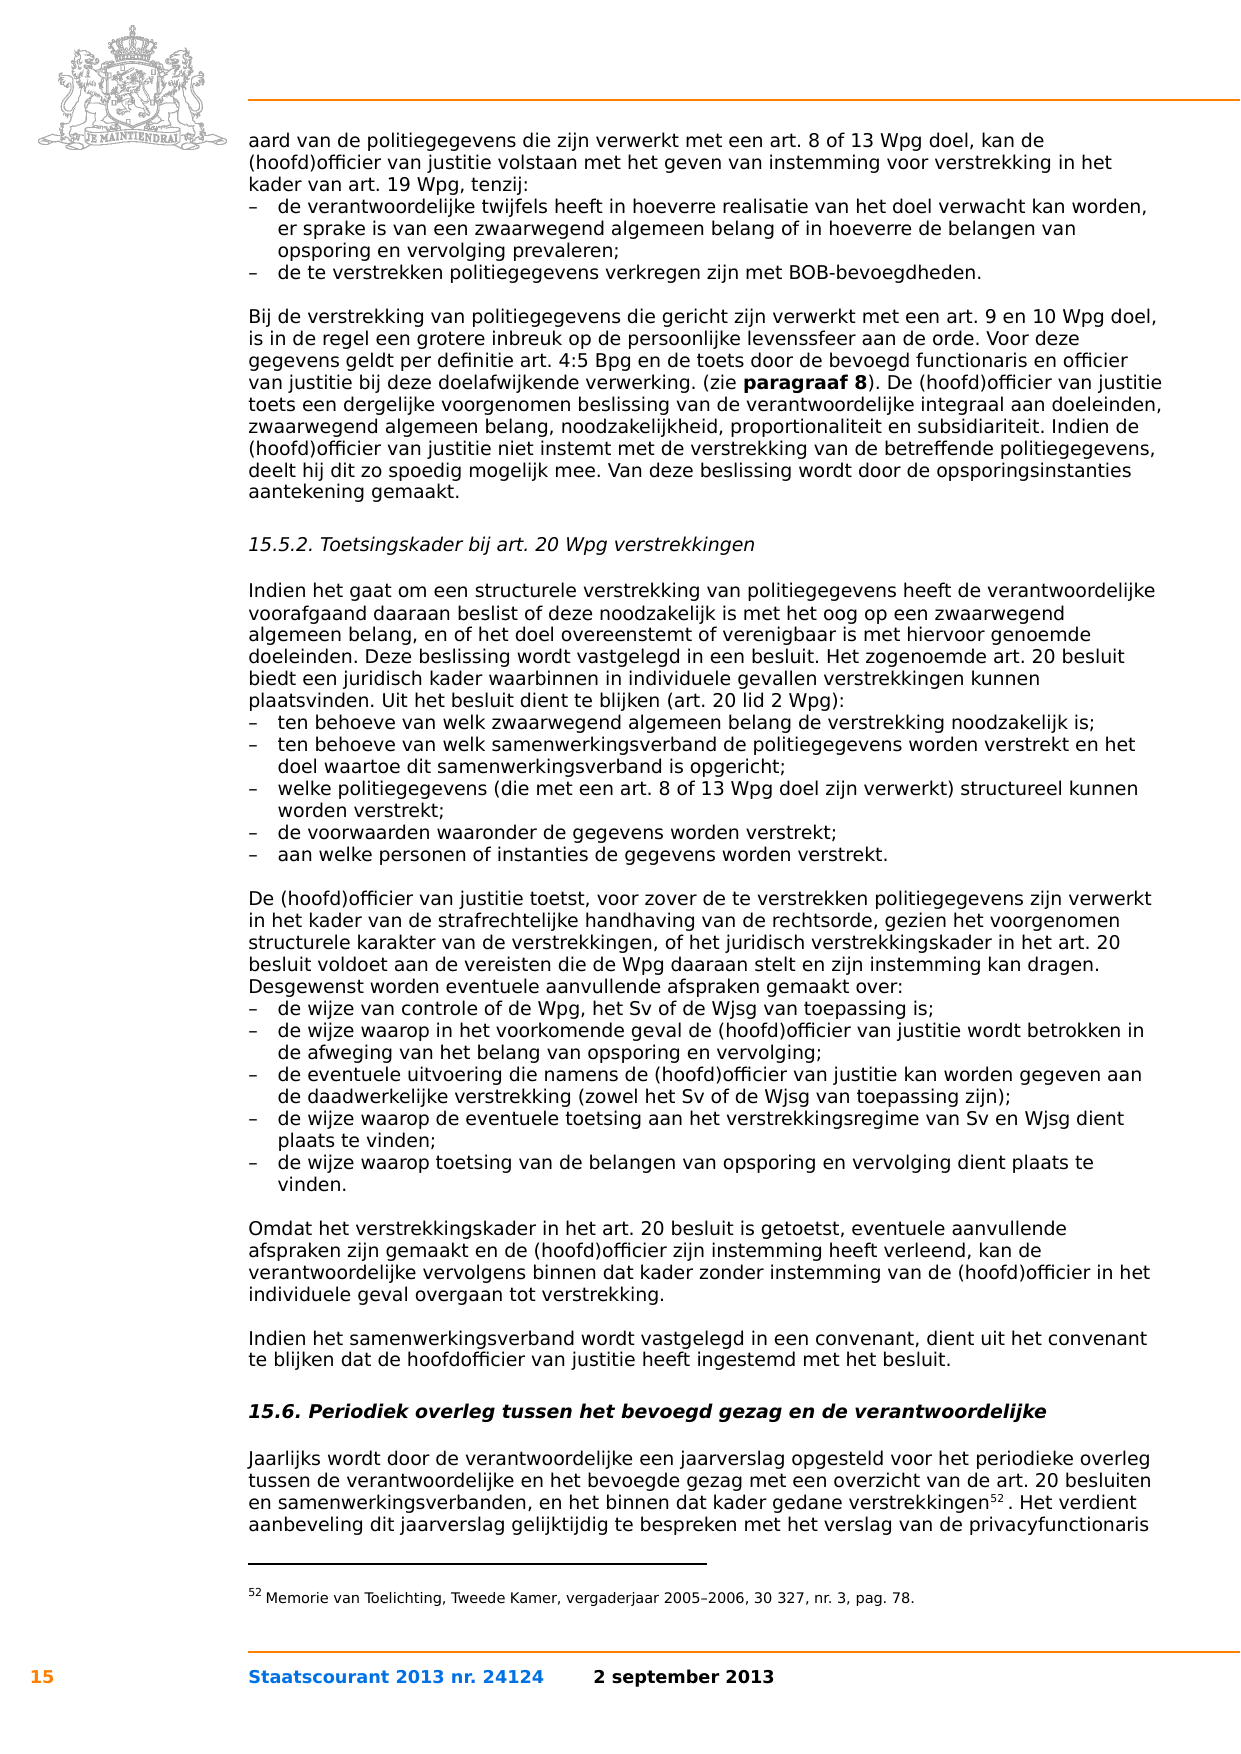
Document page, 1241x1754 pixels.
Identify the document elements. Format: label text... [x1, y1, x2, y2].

picture [38, 25, 227, 150]
text – de voorwaarden waaronder de gegevens worden verstrekt; [248, 822, 1163, 844]
text – de wijze waarop toetsing van de belangen van opsporing en vervolging dient plaats te vinden. [248, 1152, 1163, 1196]
text – aan welke personen of instanties de gegevens worden verstrekt. [248, 844, 1163, 866]
text – ten behoeve van welk zwaarwegend algemeen belang de verstrekking noodzakelijk is; [248, 712, 1163, 734]
text – de eventuele uitvoering die namens de (hoofd)officier van justitie kan worden gegeven aan de daadwerkelijke verstrekking (zowel het Sv of de Wjsg van toepassing zijn); [248, 1064, 1163, 1108]
text Omdat het verstrekkingskader in het art. 20 besluit is getoetst, eventuele aanvullende afspraken zijn gemaakt en de (hoofd)officier zijn instemming heeft verleend, kan de verantwoordelijke vervolgens binnen dat kader zonder instemming van de (hoofd)officier in het individuele geval overgaan tot verstrekking. [248, 1218, 1163, 1306]
subtitle 15.5.2. Toetsingskader bij art. 20 Wpg verstrekkingen [248, 533, 1163, 555]
text – de verantwoordelijke twijfels heeft in hoeverre realisatie van het doel verwacht kan worden, er sprake is van een zwaarwegend algemeen belang of in hoeverre de belangen van opsporing en vervolging prevaleren; [248, 196, 1163, 262]
text – de wijze waarop in het voorkomende geval de (hoofd)officier van justitie wordt betrokken in de afweging van het belang van opsporing en vervolging; [248, 1020, 1163, 1064]
text Indien het samenwerkingsverband wordt vastgelegd in een convenant, dient uit het convenant te blijken dat de hoofdofficier van justitie heeft ingestemd met het besluit. [248, 1327, 1163, 1371]
text Bij de verstrekking van politiegegevens die gericht zijn verwerkt met een art. 9 en 10 Wpg doel, is in de regel een grotere inbreuk op de persoonlijke levenssfeer aan de orde. Voor deze gegevens geldt per definitie art. 4:5 Bpg en de toets door de bevoegd functionaris en officier van justitie bij deze doelafwijkende verwerking. (zie paragraaf 8). De (hoofd)officier van justitie toets een dergelijke voorgenomen beslissing van de verantwoordelijke integraal aan doeleinden, zwaarwegend algemeen belang, noodzakelijkheid, proportionaliteit en subsidiariteit. Indien de (hoofd)officier van justitie niet instemt met de verstrekking van de betreffende politiegegevens, deelt hij dit zo spoedig mogelijk mee. Van deze beslissing wordt door de opsporingsinstanties aantekening gemaakt. [248, 306, 1163, 503]
text – de wijze waarop de eventuele toetsing aan het verstrekkingsregime van Sv en Wjsg dient plaats te vinden; [248, 1108, 1163, 1152]
text – welke politiegegevens (die met een art. 8 of 13 Wpg doel zijn verwerkt) structureel kunnen worden verstrekt; [248, 778, 1163, 822]
text – de wijze van controle of de Wpg, het Sv of de Wjsg van toepassing is; [248, 998, 1163, 1020]
subtitle 15.6. Periodiek overleg tussen het bevoegd gezag en de verantwoordelijke [248, 1401, 1163, 1423]
text De (hoofd)officier van justitie toetst, voor zover de te verstrekken politiegegevens zijn verwerkt in het kader van de strafrechtelijke handhaving van de rechtsorde, gezien het voorgenomen structurele karakter van de verstrekkingen, of het juridisch verstrekkingskader in het art. 20 besluit voldoet aan de vereisten die de Wpg daaraan stelt en zijn instemming kan dragen. Desgewenst worden eventuele aanvullende afspraken gemaakt over: [248, 888, 1163, 998]
text aard van de politiegegevens die zijn verwerkt met een art. 8 of 13 Wpg doel, kan de (hoofd)officier van justitie volstaan met het geven van instemming voor verstrekking in het kader van art. 19 Wpg, tenzij: [248, 130, 1163, 196]
text Indien het gaat om een structurele verstrekking van politiegegevens heeft de verantwoordelijke voorafgaand daaraan beslist of deze noodzakelijk is met het oog op een zwaarwegend algemeen belang, en of het doel overeenstemt of verenigbaar is met hiervoor genoemde doeleinden. Deze beslissing wordt vastgelegd in een besluit. Het zogenoemde art. 20 besluit biedt een juridisch kader waarbinnen in individuele gevallen verstrekkingen kunnen plaatsvinden. Uit het besluit dient te blijken (art. 20 lid 2 Wpg): [248, 580, 1163, 712]
text – de te verstrekken politiegegevens verkregen zijn met BOB-bevoegdheden. [248, 262, 1163, 284]
text – ten behoeve van welk samenwerkingsverband de politiegegevens worden verstrekt en het doel waartoe dit samenwerkingsverband is opgericht; [248, 734, 1163, 778]
text Jaarlijks wordt door de verantwoordelijke een jaarverslag opgesteld voor het periodieke overleg tussen de verantwoordelijke en het bevoegde gezag met een overzicht van de art. 20 besluiten en samenwerkingsverbanden, en het binnen dat kader gedane verstrekkingen. Het verdient aanbeveling dit jaarverslag gelijktijdig te bespreken met het verslag van de privacyfunctionaris [248, 1448, 1163, 1536]
text Memorie van Toelichting, Tweede Kamer, vergaderjaar 2005–2006, 30 327, nr. 3, pag. 78. [248, 1586, 1163, 1608]
